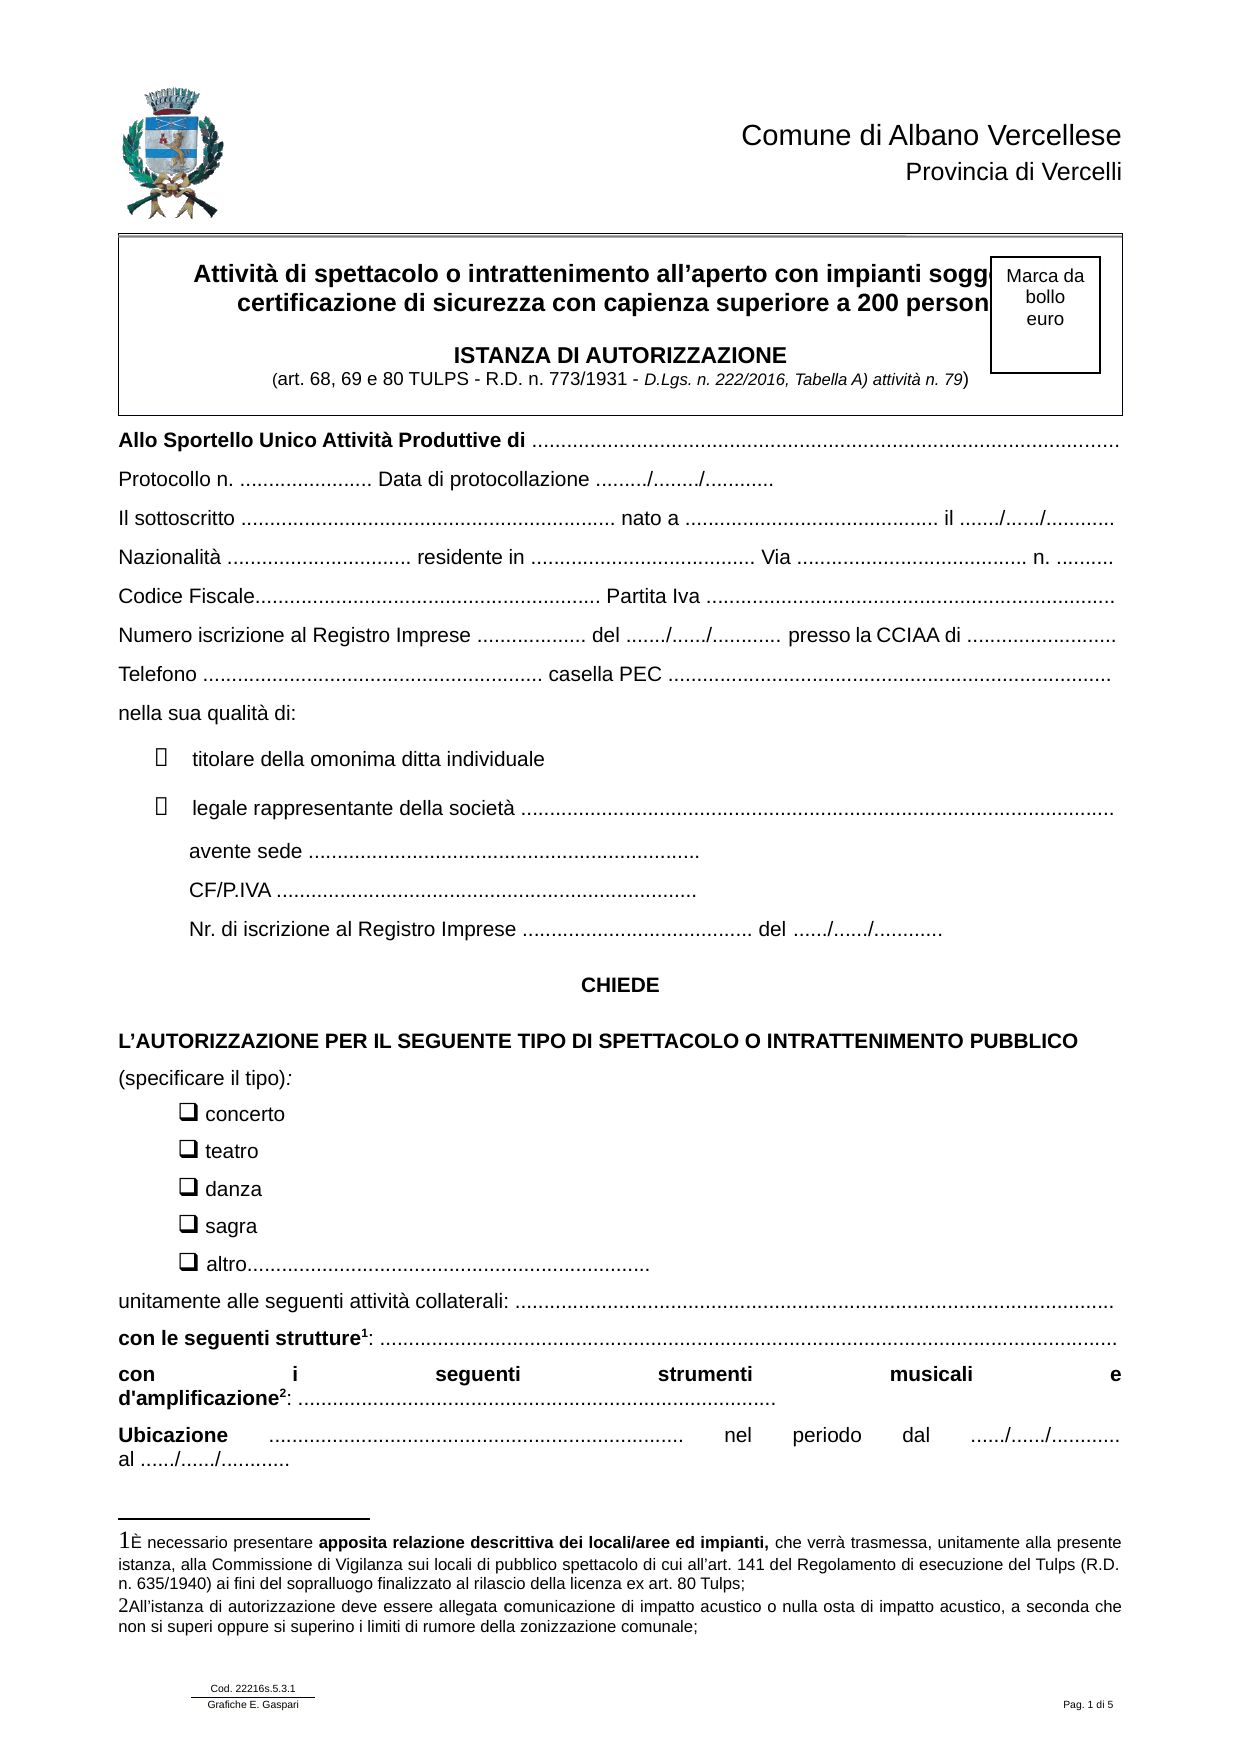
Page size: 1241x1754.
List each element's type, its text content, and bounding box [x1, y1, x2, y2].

text Ubicazione ........................................................................ nel periodo dal ....../....../............ al ....../....../............ [118, 1423, 1122, 1471]
text avente sede .................................................................... [189, 839, 1122, 863]
text Allo Sportello Unico Attività Produttive di [118, 428, 1122, 452]
text Comune di Albano Vercellese [224, 118, 1122, 152]
picture [122, 87, 224, 219]
text  teatro [177, 1139, 1122, 1164]
text Numero iscrizione al Registro Imprese ................... del ......./....../............ presso la CCIAA di .......................... [118, 623, 1122, 647]
text Provincia di Vercelli [224, 157, 1122, 185]
text Nazionalità ................................ residente in ....................................... Via ........................................ n. .......... [118, 545, 1122, 569]
text Codice Fiscale............................................................ Partita Iva ....................................................................... [118, 584, 1122, 608]
text  concerto [177, 1102, 1122, 1127]
text  legale rappresentante della società ....................................................................................................... [153, 789, 1122, 823]
text con le seguenti strutture: ................................................................................................................................ [118, 1326, 1122, 1350]
text  altro...................................................................... [177, 1252, 1122, 1277]
text  titolare della omonima ditta individuale [153, 739, 1122, 773]
text È necessario presentare apposita relazione descrittiva dei locali/aree ed impianti, che verrà trasmessa, unitamente alla presente istanza, alla Commissione di Vigilanza sui locali di pubblico spettacolo di cui all’art. 141 del Regolamento di esecuzione del Tulps (R.D. n. 635/1940) ai fini del sopralluogo finalizzato al rilascio della licenza ex art. 80 Tulps; [118, 1526, 1122, 1593]
text  danza [177, 1177, 1122, 1202]
text CHIEDE [118, 973, 1122, 997]
text nella sua qualità di: [118, 700, 1122, 724]
text Il sottoscritto ................................................................. nato a ............................................ il ......./....../............ [118, 506, 1122, 530]
text  sagra [177, 1214, 1122, 1239]
text con i seguenti strumenti musicali e d'amplificazione: ................................................................................... [118, 1362, 1122, 1410]
text L’AUTORIZZAZIONE PER IL SEGUENTE TIPO DI SPETTACOLO O INTRATTENIMENTO PUBBLICO [118, 1029, 1122, 1053]
text All’istanza di autorizzazione deve essere allegata comunicazione di impatto acustico o nulla osta di impatto acustico, a seconda che non si superi oppure si superino i limiti di rumore della zonizzazione comunale; [118, 1593, 1122, 1636]
text CF/P.IVA ......................................................................... [189, 878, 1122, 902]
text unitamente alle seguenti attività collaterali: ........................................................................................................ [118, 1289, 1122, 1313]
text Protocollo n. ....................... Data di protocollazione ........./......../............ [118, 467, 1122, 491]
text Telefono ........................................................... casella PEC ............................................................................. [118, 661, 1122, 685]
text (specificare il tipo): [118, 1065, 1122, 1089]
table_header Attività di spettacolo o intrattenimento all’aperto con impianti soggetti a certificazione di sicurezza con capienza superiore a 200 persone ISTANZA DI AUTORIZZAZIONE (art. 68, 69 e 80 TULPS - R.D. n. 773/1931 - D.Lgs. n. 222/2016, Tabella A) attività n. 79) [119, 238, 1122, 415]
text Nr. di iscrizione al Registro Imprese ........................................ del ....../....../............ [189, 917, 1122, 941]
